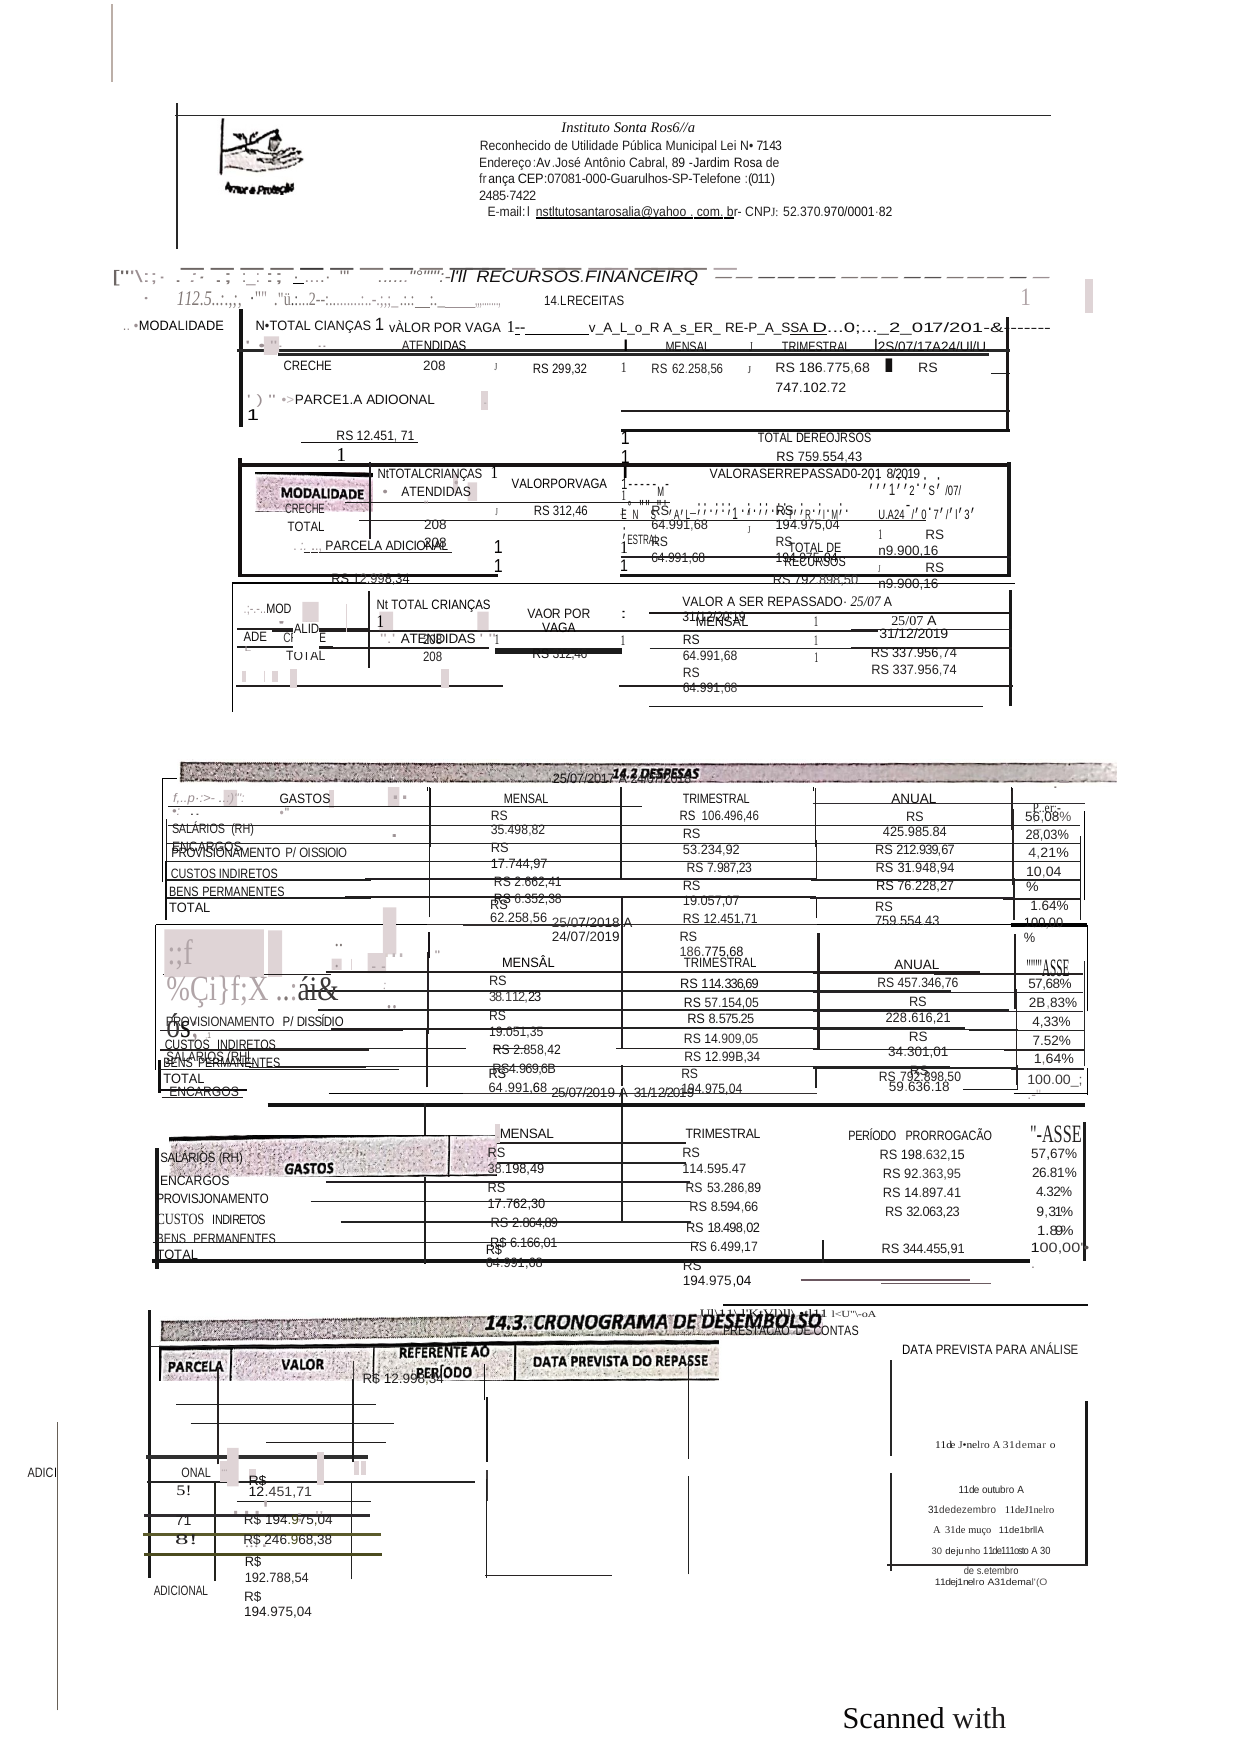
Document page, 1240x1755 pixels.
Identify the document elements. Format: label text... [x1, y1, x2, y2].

table_header RS 186.775,68 l RS 747.102.72 [763, 356, 989, 389]
text R$ 12.451,71 [248, 1483, 326, 1498]
table_header J [735, 356, 763, 389]
text R$ 12.998,34 [362, 1381, 484, 1387]
text R$ 192.788,54 [244, 1556, 326, 1585]
text Ul\11\ l'KtVl)ll\ •tl11 l<U"\-oA [23, 1307, 876, 1320]
text ["'\:;· . :· .; :_: :; · ....· "' ......"°"'":-l'll RECURSOS.FINANCEIRQ ---------------- [690, 270, 1169, 285]
text .. •MODALIDADE N•TOTAL CIANÇAS 1 vÀLOR POR VAGA 1-- v_A_L_o_R A_s_ER_ RE-P_A_SSA D...0;..._2_017/201-&------- [1009, 317, 1169, 337]
table_header 208 [403, 356, 469, 389]
text ···' :. ; " .:.. [230, 1517, 326, 1533]
text ALID [293, 622, 319, 637]
text · 112.5..:.,;, ·"'' ."ü.:...2--:.........:..-.;,;_.:.: :._ ,,,......., 14.LRECEITAS 1 [88, 285, 1085, 311]
text I MENSAL J TRIMESTRAL l2S/07/17A24/Ul/U. [622, 338, 1006, 349]
text ["'\:;· . :· .; :_: :; · ....· "' ......"°"'":-l'll RECURSOS.FINANCEIRQ ---------------- [116, 270, 690, 285]
text [23, 1582, 57, 1598]
text ADICI [23, 1464, 57, 1480]
text .. •MODALIDADE N•TOTAL CIANÇAS 1 vÀLOR POR VAGA 1-- v_A_L_o_R A_s_ER_ RE-P_A_SSA D...0;..._2_017/201-&------- [88, 317, 239, 337]
text ' • "· ·· ATENDIDAS [280, 338, 468, 349]
text ···' :. ; " .:.. [230, 1498, 326, 1514]
list PRESTACÃO DE CONTAS [823, 1323, 858, 1338]
text ···' :. ; " .:.. [230, 1536, 326, 1553]
text R$ 12.998,34 [485, 1381, 688, 1387]
text [1093, 285, 1169, 311]
table_header J [469, 356, 515, 389]
text DATA PREVISTA PARA ANÁLISE [902, 1341, 1169, 1357]
list PRESTACÃO DE CONTAS [23, 1323, 148, 1338]
text RS 12.451, 71 1 [301, 424, 505, 463]
text 1 TOTAL DEREOJRSOS [621, 429, 1169, 448]
text .. •MODALIDADE N•TOTAL CIANÇAS 1 vÀLOR POR VAGA 1-- v_A_L_o_R A_s_ER_ RE-P_A_SSA D...0;..._2_017/201-&------- [243, 317, 1006, 337]
table_header 1 [616, 356, 638, 389]
table_header CRECHE [278, 356, 403, 389]
table_header RS 299,32 [515, 356, 616, 389]
text 1 RS 759.554,43 [621, 448, 1169, 468]
text ' ) " •>PARCE1.A ADIOONAL . 1 [247, 391, 505, 424]
text R$ 12.998,34 [892, 1371, 1169, 1387]
text R$ 194.975,04 [244, 1589, 326, 1620]
text ADICIONAL [58, 1582, 208, 1598]
text [58, 1464, 148, 1480]
text 1 RS 759.554,43 [293, 637, 319, 652]
table_header RS 62.258,56 [639, 356, 735, 389]
text [1009, 338, 1169, 355]
text ONAL [151, 1464, 211, 1480]
text R$ 12.998,34 [689, 1371, 890, 1387]
